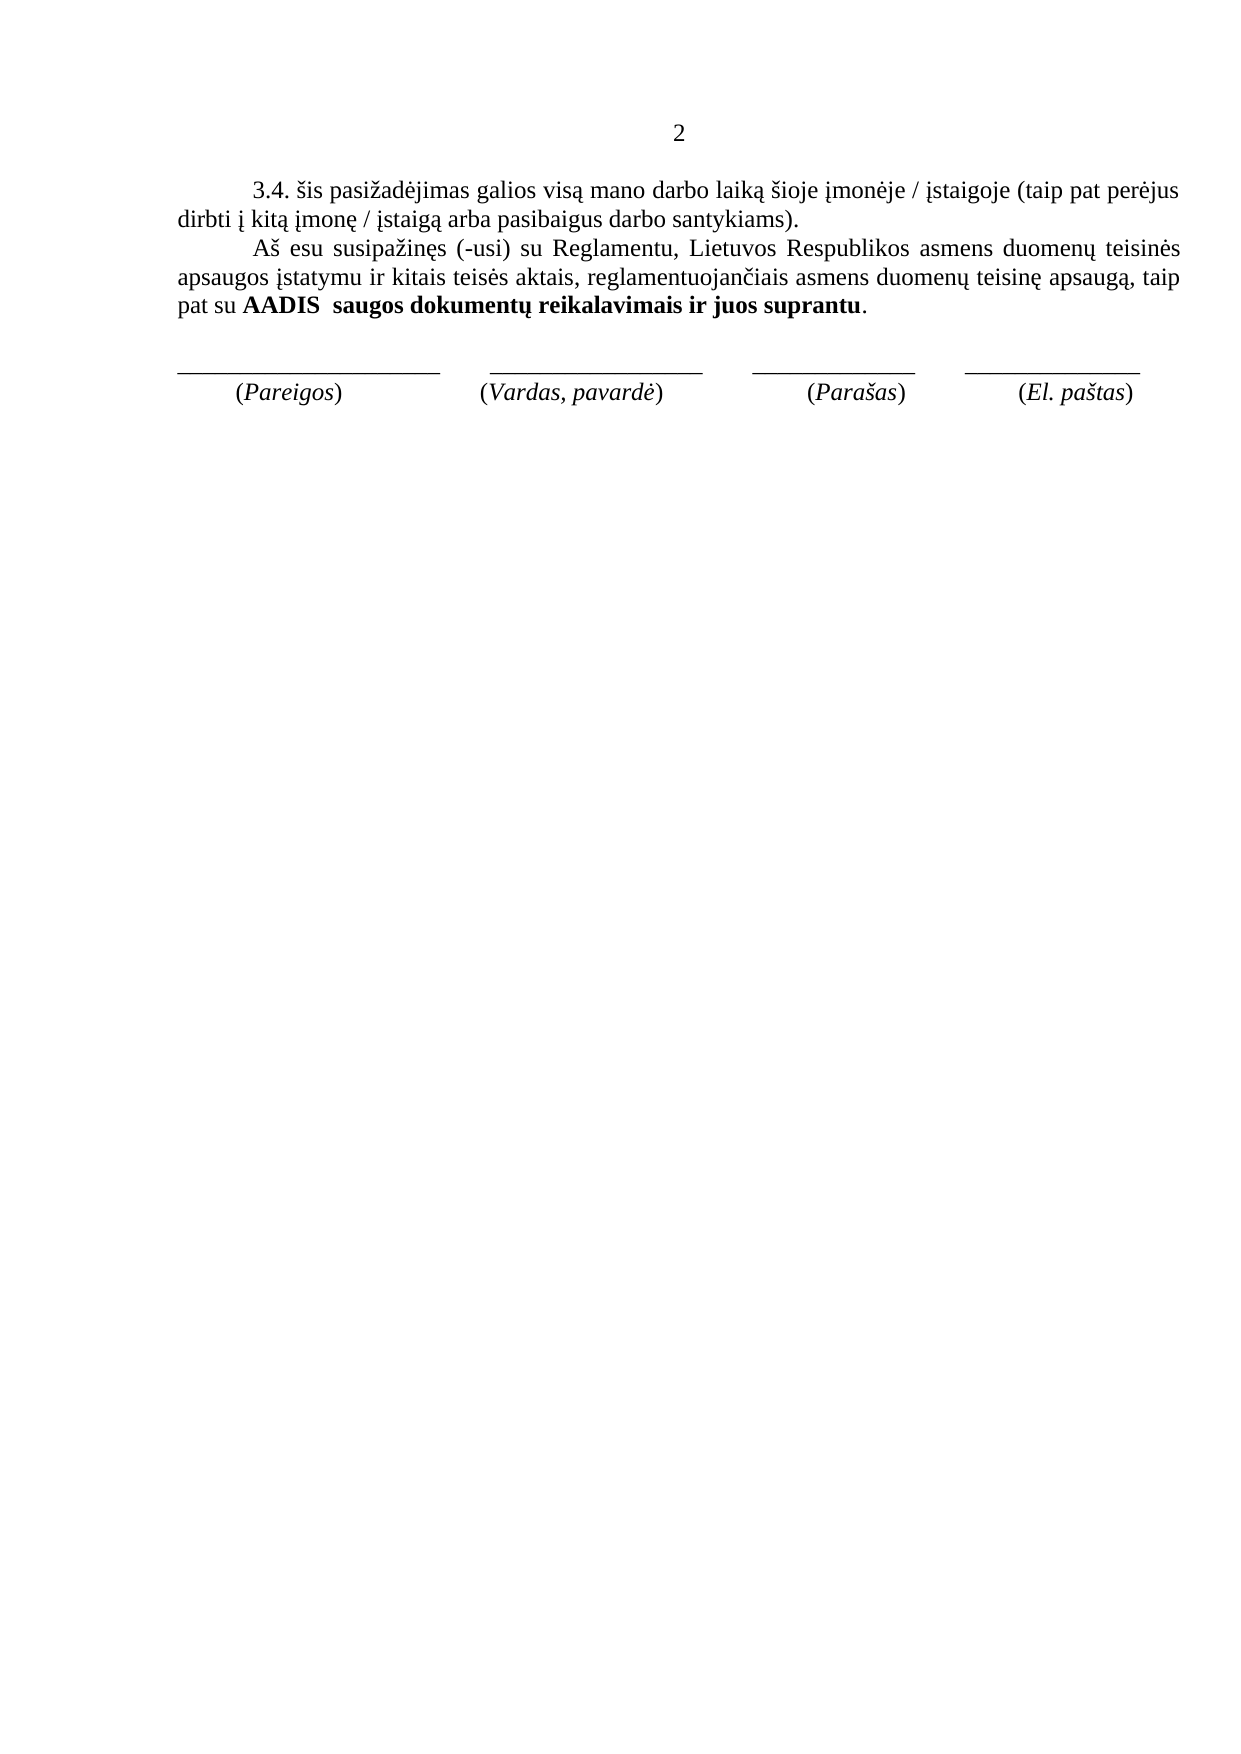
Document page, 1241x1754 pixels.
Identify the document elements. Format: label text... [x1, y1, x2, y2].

text _____________________ _________________ _____________ ______________ [177, 348, 1181, 377]
text (Pareigos) (Vardas, pavardė) (Parašas) (El. paštas) [177, 377, 1181, 406]
text 3.4. šis pasižadėjimas galios visą mano darbo laiką šioje įmonėje / įstaigoje (taip pat perėjus dirbti į kitą įmonę / įstaigą arba pasibaigus darbo santykiams). [177, 176, 1181, 233]
text Aš esu susipažinęs (-usi) su Reglamentu, Lietuvos Respublikos asmens duomenų teisinės apsaugos įstatymu ir kitais teisės aktais, reglamentuojančiais asmens duomenų teisinę apsaugą, taip pat su AADIS saugos dokumentų reikalavimais ir juos suprantu. [177, 233, 1181, 319]
